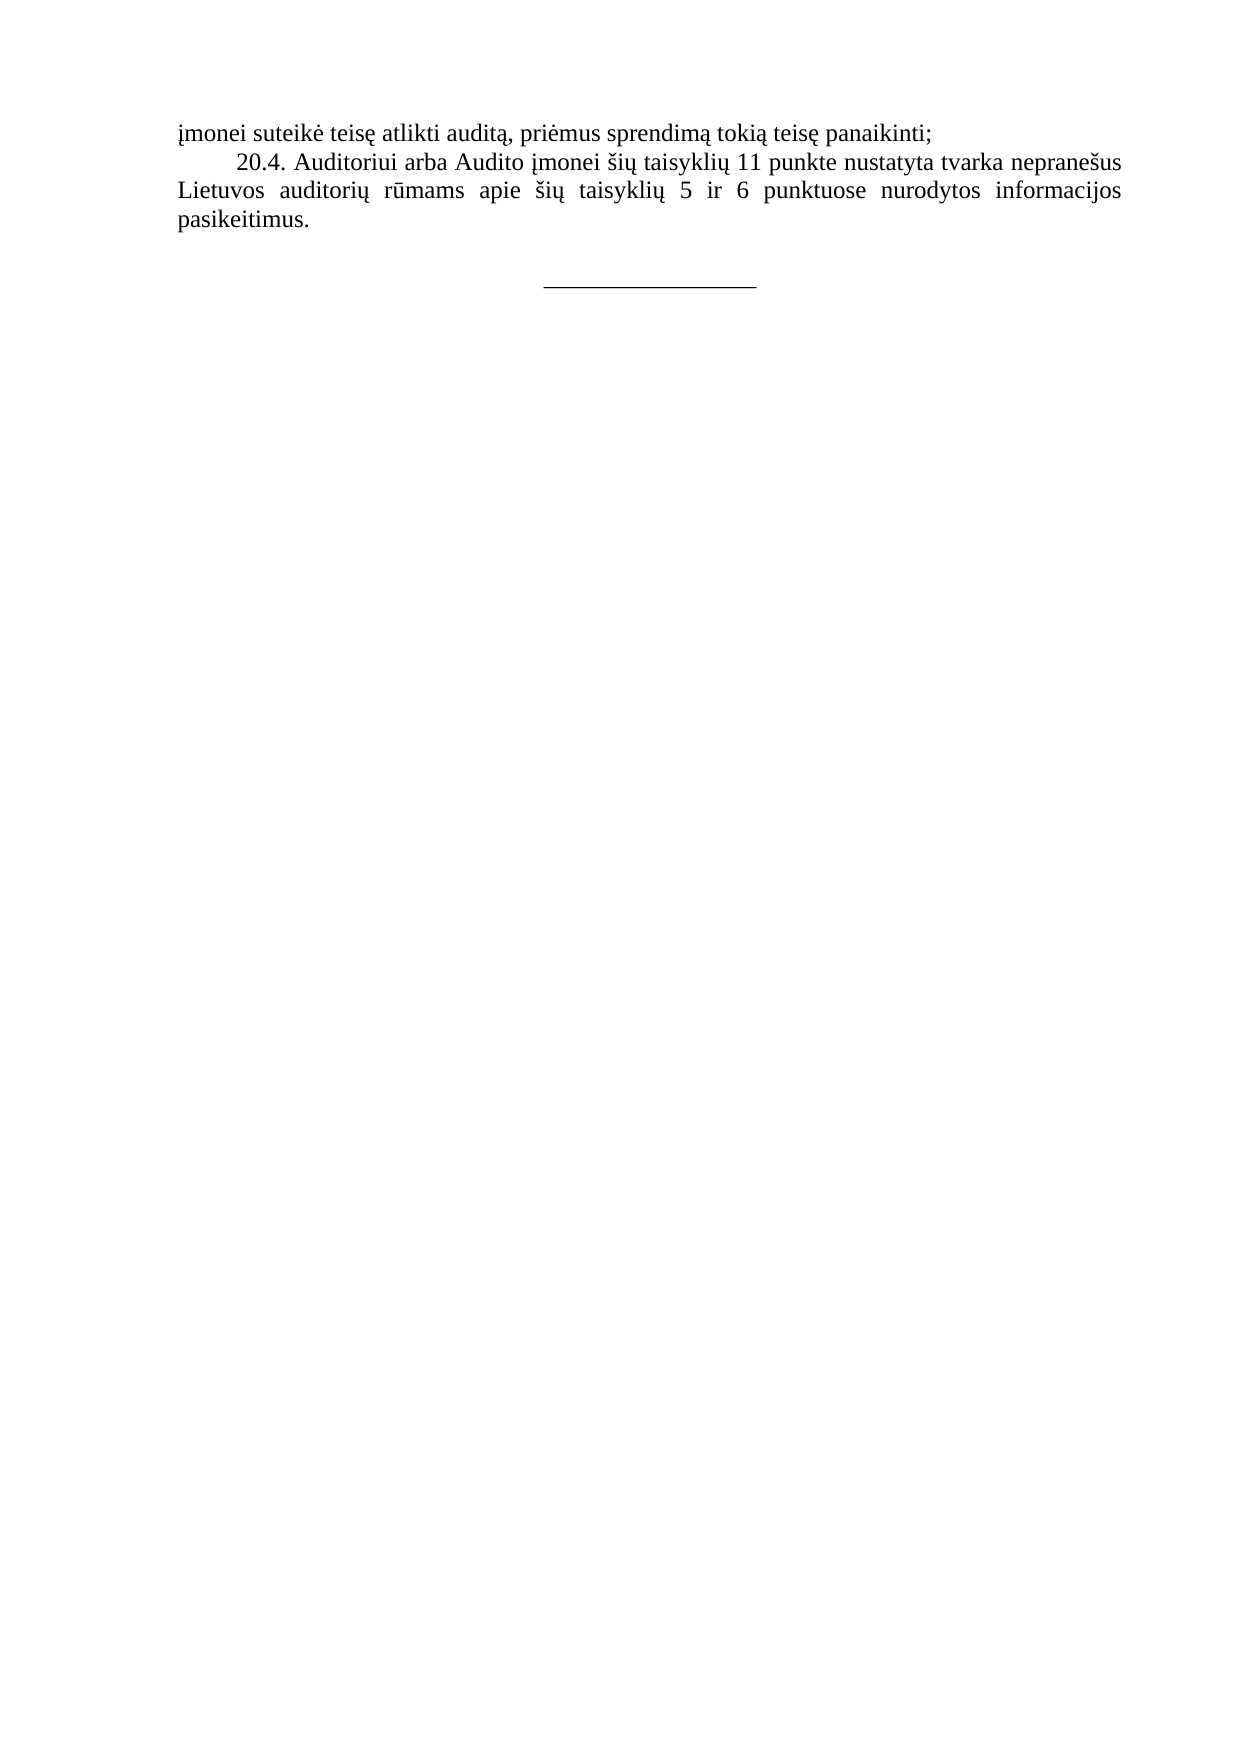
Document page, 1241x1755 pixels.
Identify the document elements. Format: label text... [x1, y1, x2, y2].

text 20.4. Auditoriui arba Audito įmonei šių taisyklių 11 punkte nustatyta tvarka nepranešus Lietuvos auditorių rūmams apie šių taisyklių 5 ir 6 punktuose nurodytos informacijos pasikeitimus. [177, 147, 1122, 233]
text įmonei suteikė teisę atlikti auditą, priėmus sprendimą tokią teisę panaikinti; [177, 118, 1122, 147]
text _________________ [177, 262, 1122, 291]
